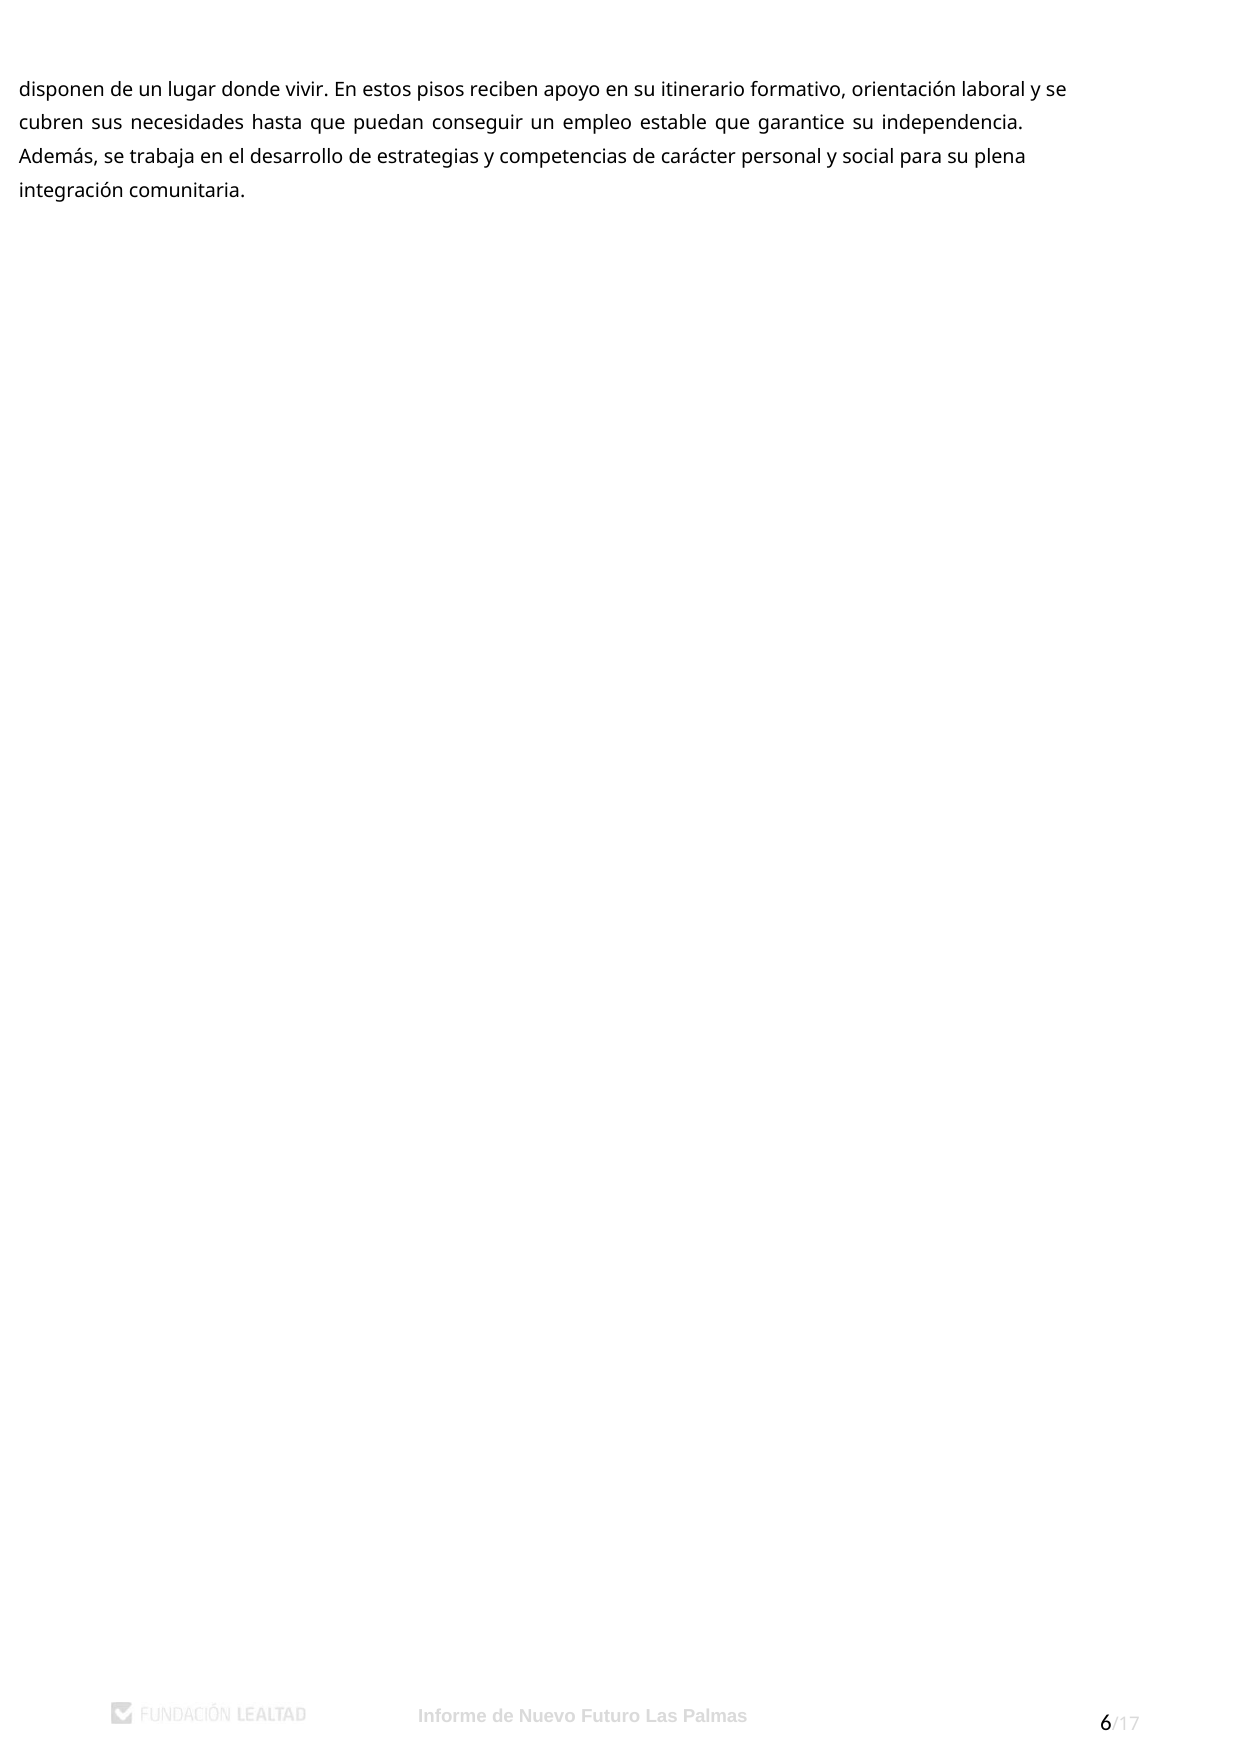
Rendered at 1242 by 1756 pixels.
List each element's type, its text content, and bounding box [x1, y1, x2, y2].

text disponen de un lugar donde vivir. En estos pisos reciben apoyo en su itinerario formativo, orientación laboral y se cubren sus necesidades hasta que puedan conseguir un empleo estable que garantice su independencia. Además, se trabaja en el desarrollo de estrategias y competencias de carácter personal y social para su plena integración comunitaria. [19, 75, 1094, 203]
